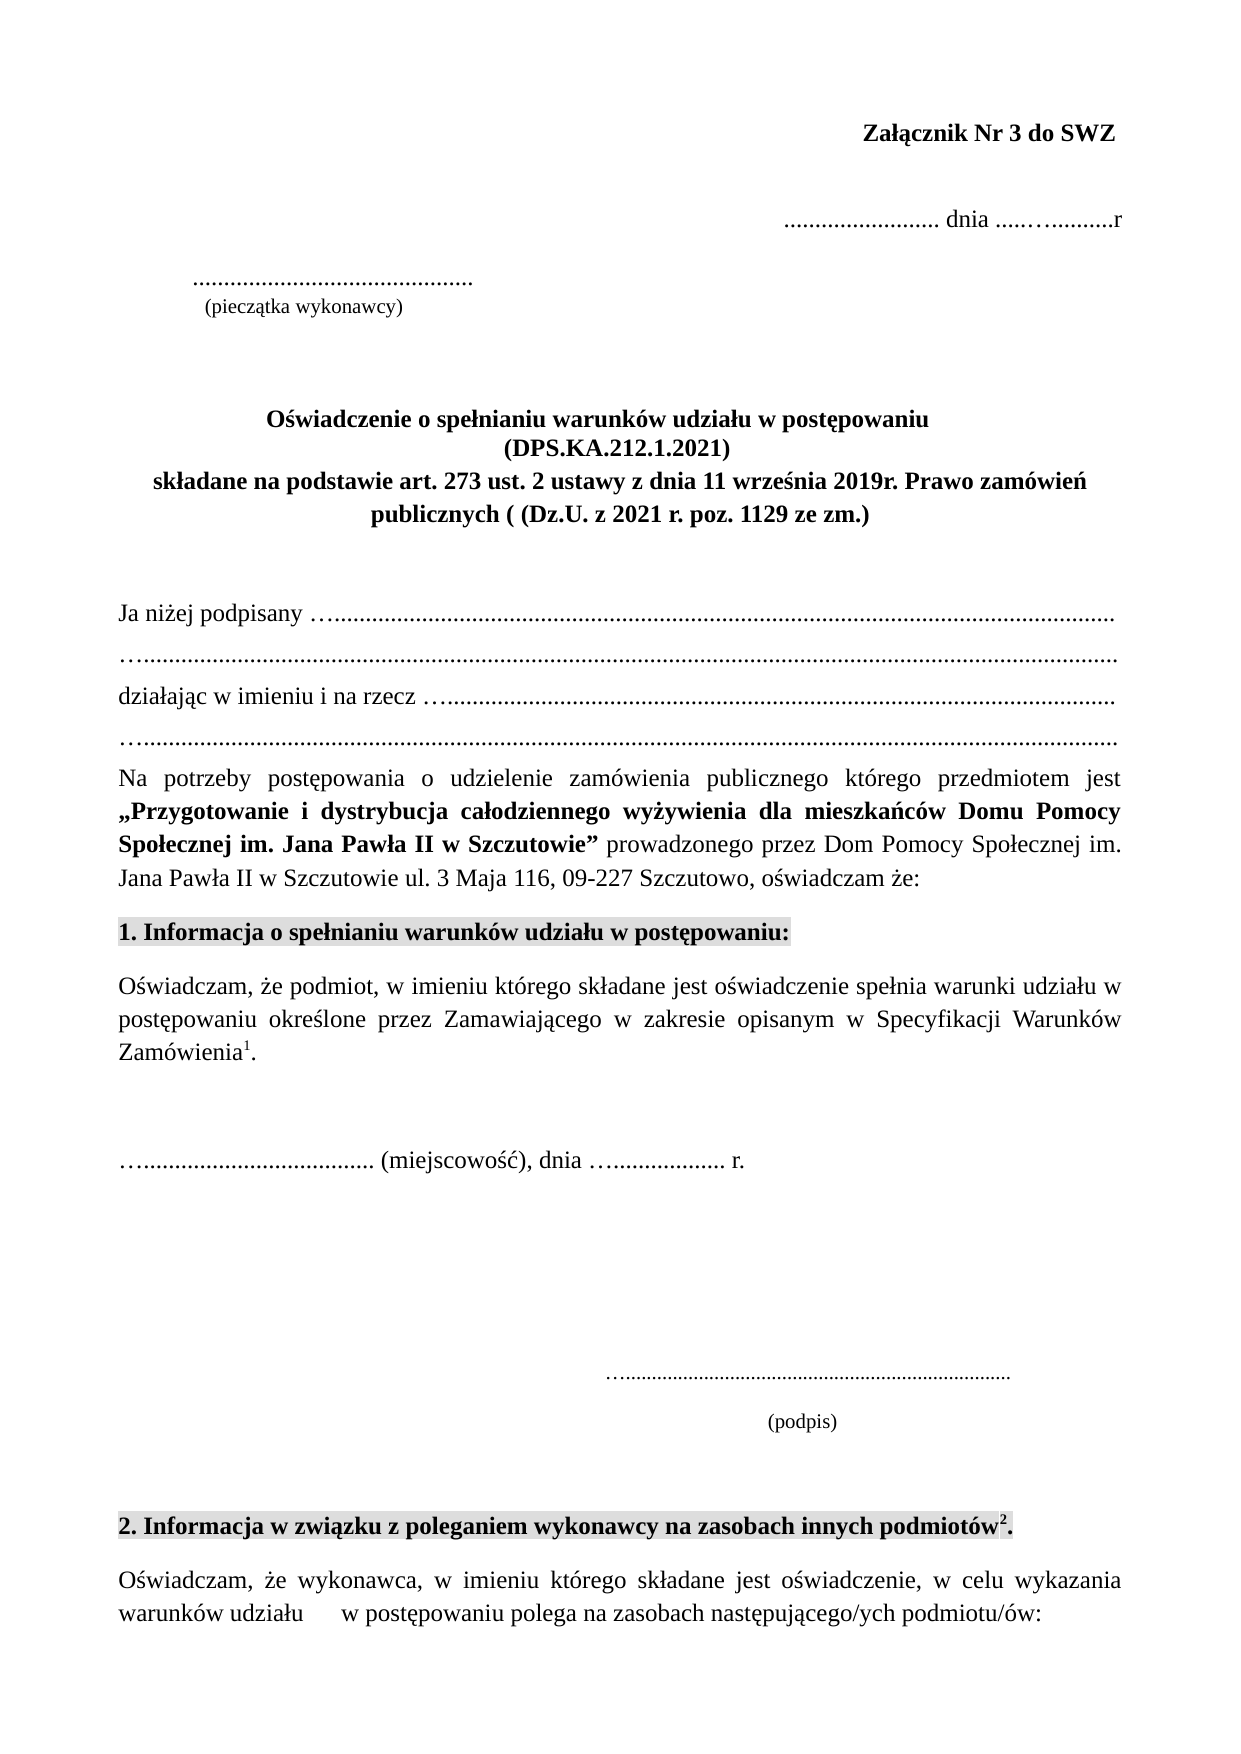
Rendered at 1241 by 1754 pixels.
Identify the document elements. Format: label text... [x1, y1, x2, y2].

list ….......................................................................... [118, 1360, 1122, 1384]
text składane na podstawie art. 273 ust. 2 ustawy z dnia 11 września 2019r. Prawo zamówień publicznych ( (Dz.U. z 2021 r. poz. 1129 ze zm.) [118, 466, 1122, 528]
list (podpis) [118, 1408, 1122, 1433]
text ............................................. [118, 262, 1122, 291]
text Ja niżej podpisany …............................................................................................................................. [118, 598, 1122, 627]
list Na potrzeby postępowania o udzielenie zamówienia publicznego którego przedmiotem jest „Przygotowanie i dystrybucja całodziennego wyżywienia dla mieszkańców Domu Pomocy Społecznej im. Jana Pawła II w Szczutowie” prowadzonego przez Dom Pomocy Społecznej im. Jana Pawła II w Szczutowie ul. 3 Maja 116, 09-227 Szczutowo, oświadczam że: [118, 763, 1122, 892]
list 1. Informacja o spełnianiu warunków udziału w postępowaniu: [118, 917, 1122, 946]
text działając w imieniu i na rzecz …........................................................................................................... [118, 681, 1122, 709]
list …..................................... (miejscowość), dnia ….................. r. [118, 1145, 1122, 1173]
text (pieczątka wykonawcy) [118, 291, 1122, 319]
text (DPS.KA.212.1.2021) [118, 433, 1122, 462]
list Oświadczam, że podmiot, w imieniu którego składane jest oświadczenie spełnia warunki udziału w postępowaniu określone przez Zamawiającego w zakresie opisanym w Specyfikacji Warunków Zamówienia1. [118, 971, 1122, 1066]
list Oświadczam, że wykonawca, w imieniu którego składane jest oświadczenie, w celu wykazania warunków udziału w postępowaniu polega na zasobach następującego/ych podmiotu/ów: [118, 1565, 1122, 1626]
text ......................... dnia .....…..........r [118, 204, 1122, 233]
text Załącznik Nr 3 do SWZ [118, 118, 1122, 147]
list 2. Informacja w związku z poleganiem wykonawcy na zasobach innych podmiotów2. [118, 1511, 1122, 1539]
text …............................................................................................................................................................ [118, 639, 1122, 668]
text …............................................................................................................................................................ [118, 722, 1122, 751]
text Oświadczenie o spełnianiu warunków udziału w postępowaniu [118, 404, 1122, 433]
